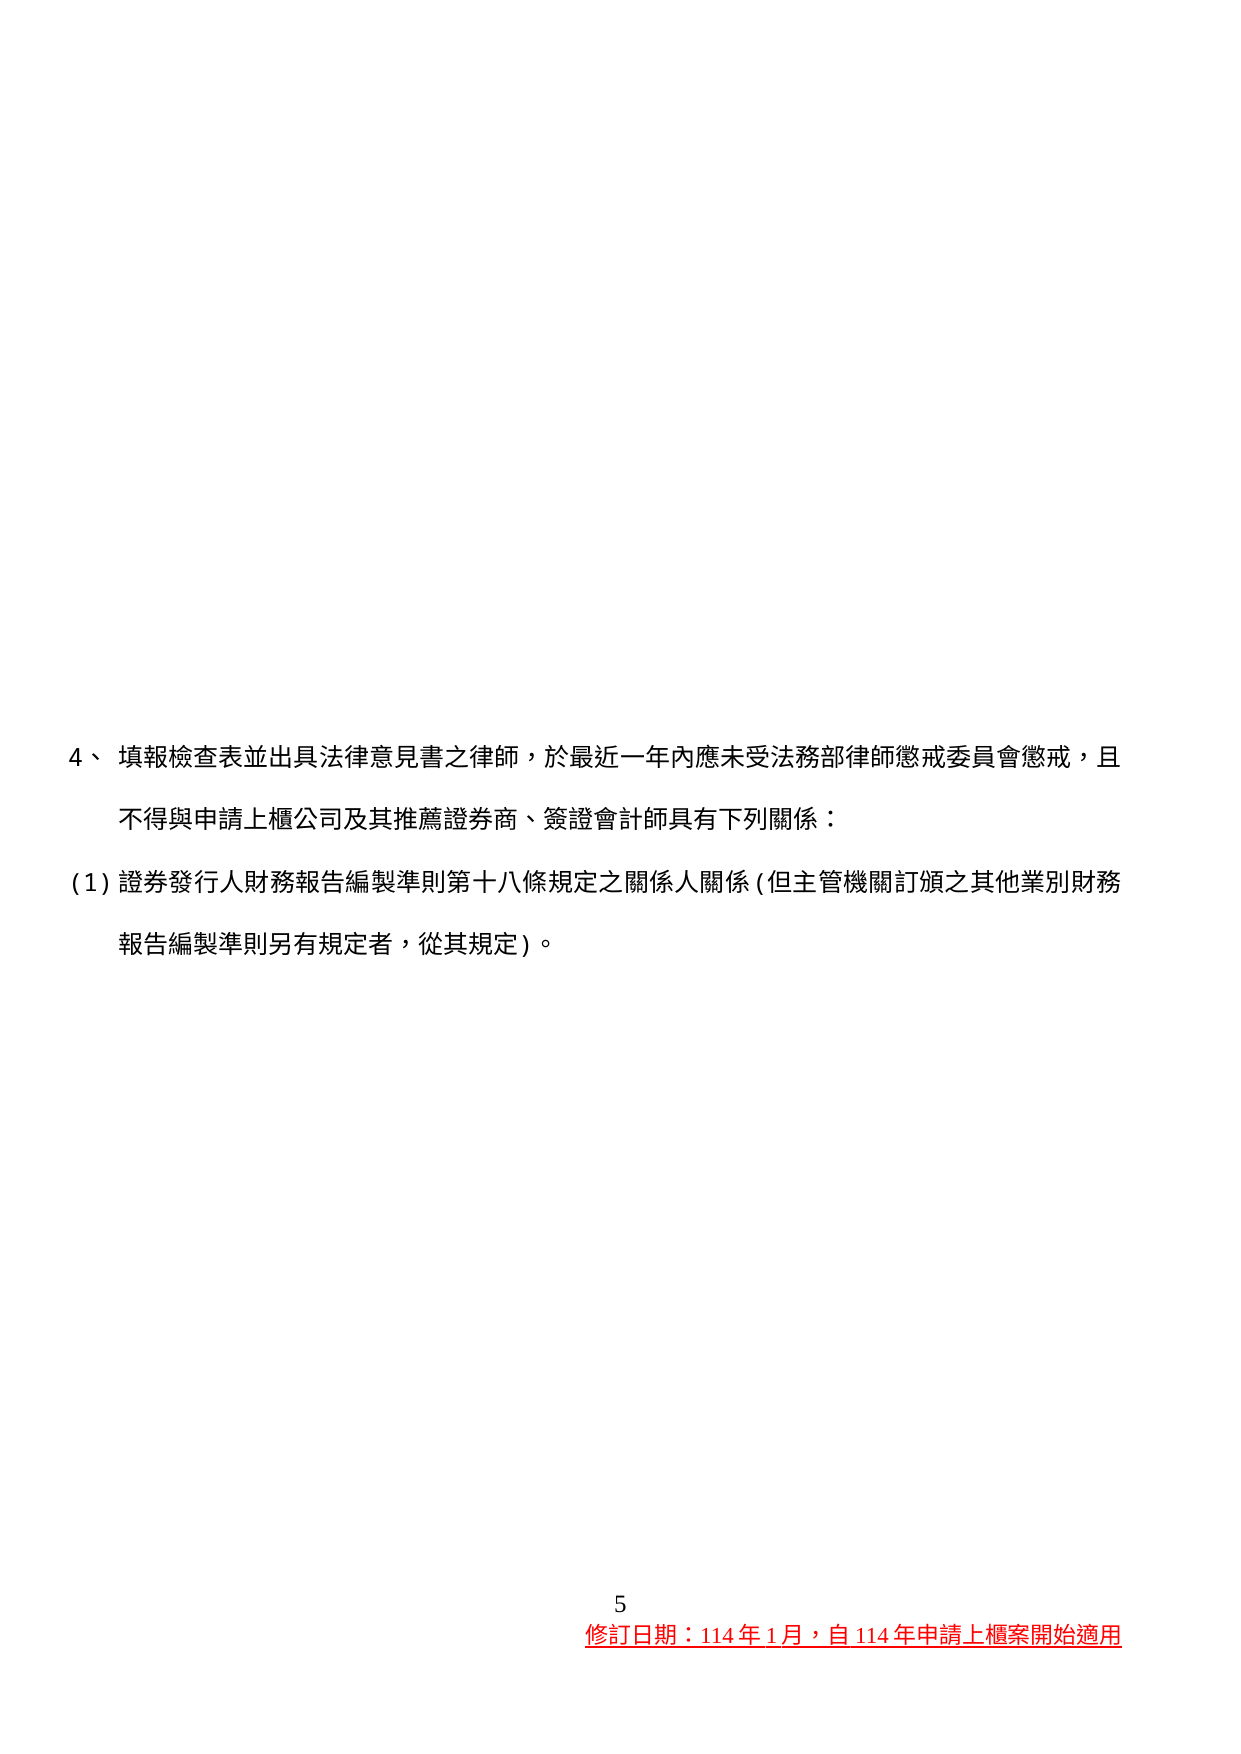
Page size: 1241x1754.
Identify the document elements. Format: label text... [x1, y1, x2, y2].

list 填報檢查表並出具法律意見書之律師，於最近一年內應未受法務部律師懲戒委員會懲戒，且不得與申請上櫃公司及其推薦證券商、簽證會計師具有下列關係： [68, 714, 1122, 839]
list 證券發行人財務報告編製準則第十八條規定之關係人關係(但主管機關訂頒之其他業別財務報告編製準則另有規定者，從其規定)。 [68, 839, 1122, 964]
